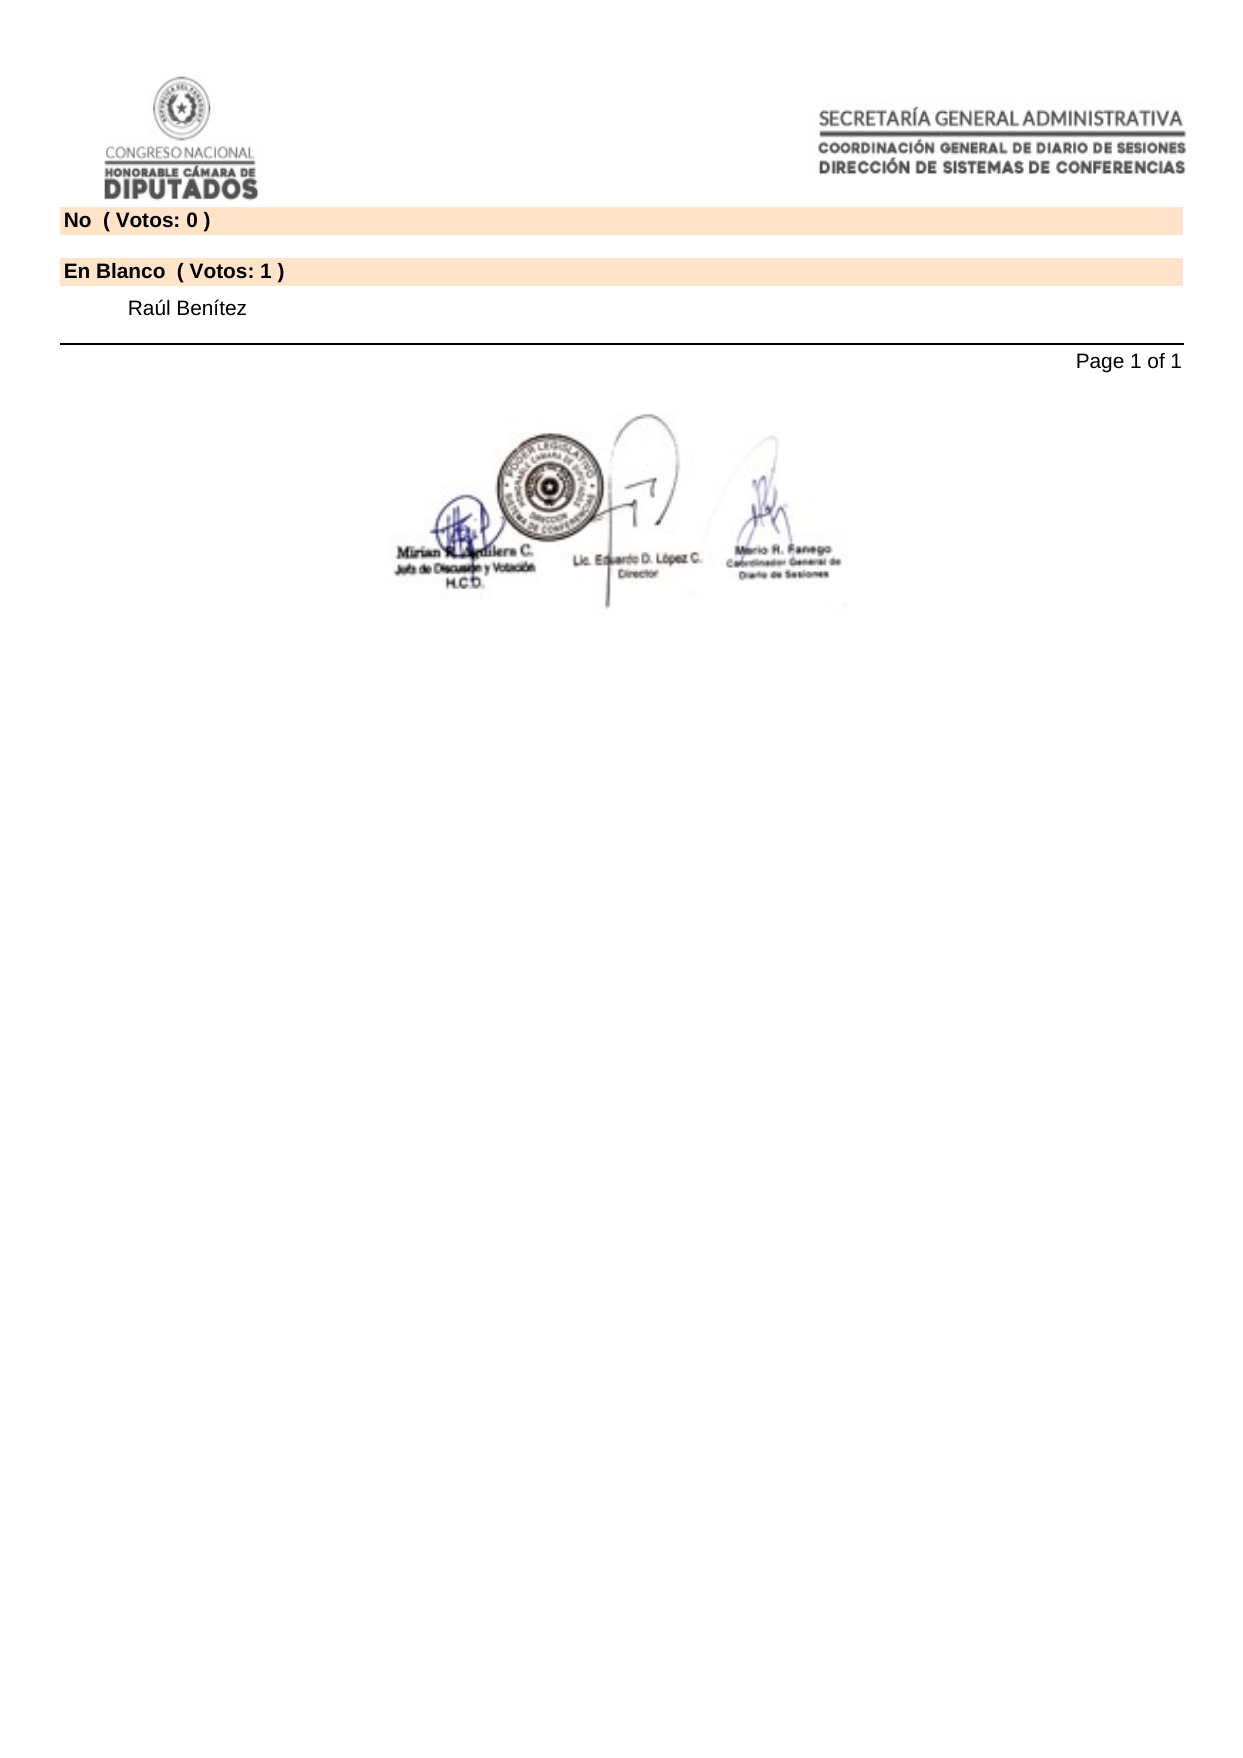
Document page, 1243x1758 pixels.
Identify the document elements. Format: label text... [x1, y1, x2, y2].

table_cell [1184, 207, 1189, 235]
table_cell No ( Votos: 0 ) [60, 207, 1183, 235]
table_cell Page 1 of 1 [827, 348, 1183, 382]
table_cell [1184, 235, 1189, 258]
table_cell [1184, 258, 1189, 286]
table_cell En Blanco ( Votos: 1 ) [60, 258, 1183, 286]
table_cell [1184, 295, 1189, 323]
table_cell Raúl Benítez [125, 295, 462, 323]
table_cell [60, 235, 1183, 258]
table_cell [1184, 323, 1189, 340]
table_cell [462, 295, 1183, 340]
table_cell [60, 286, 1183, 295]
table_cell [60, 348, 827, 382]
table_cell [125, 323, 462, 340]
table_cell [60, 295, 124, 343]
table_cell [1184, 348, 1189, 382]
table_cell [1184, 286, 1189, 295]
